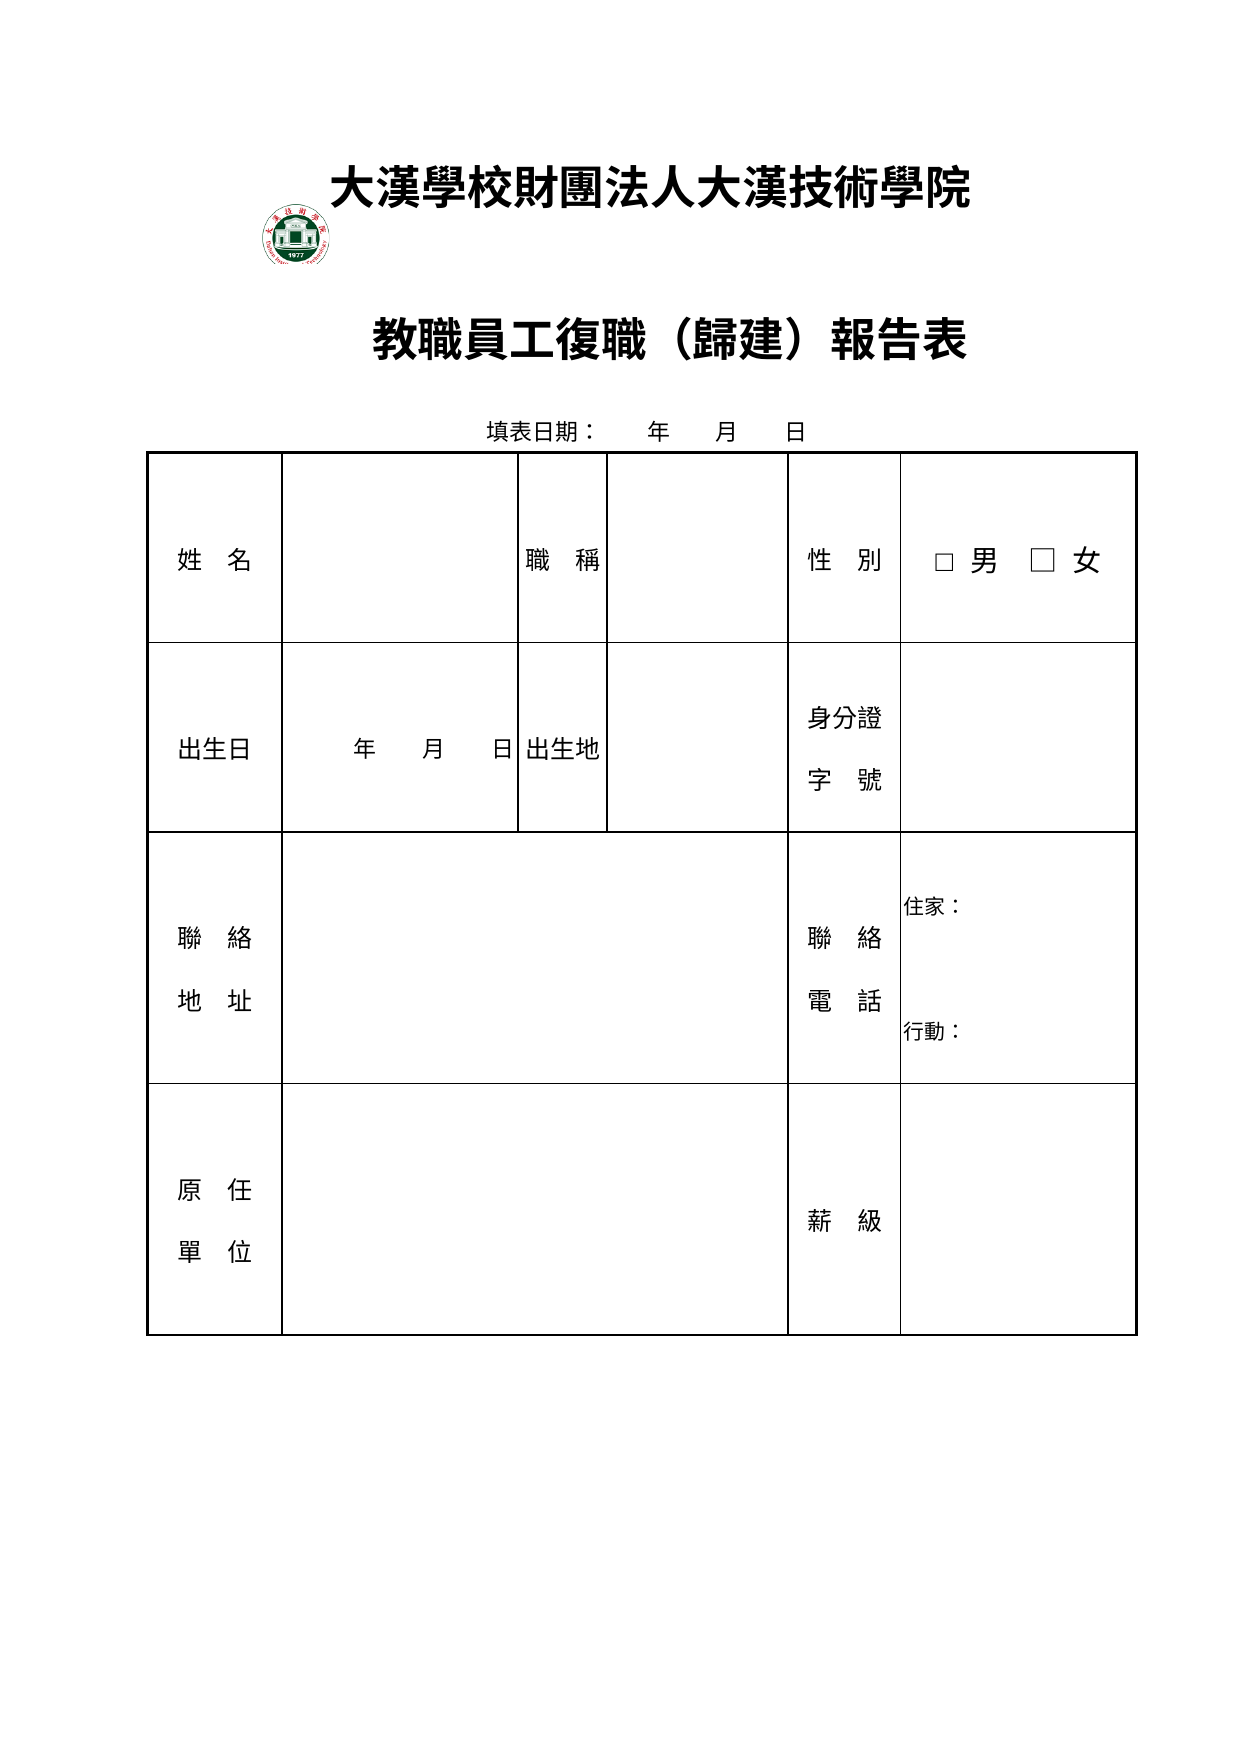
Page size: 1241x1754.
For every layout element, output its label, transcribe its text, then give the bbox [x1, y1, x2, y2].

table_cell 聯 絡 地 址 [149, 833, 281, 1082]
text 大漢學校財團法人大漢技術學院 [148, 139, 1146, 264]
table_header [608, 454, 787, 642]
table_cell [283, 833, 787, 1082]
text 填表日期： 年 月 日 [148, 389, 1146, 451]
table_header □ 男 □ 女 [901, 454, 1135, 642]
table_cell [283, 1084, 787, 1334]
table_cell 出生日 [149, 643, 281, 831]
table_cell 原 任 單 位 [149, 1084, 281, 1334]
table_cell 住家： 行動： [901, 833, 1135, 1082]
table_cell 聯 絡 電 話 [789, 833, 900, 1082]
table_header 性 別 [789, 454, 900, 642]
table_cell 薪 級 [789, 1084, 900, 1334]
text 教職員工復職（歸建）報告表 [148, 264, 1146, 389]
table_cell 年 月 日 [283, 643, 517, 831]
table_cell [901, 1084, 1135, 1334]
table_cell 身分證 字 號 [789, 643, 900, 831]
table_header 職 稱 [519, 454, 606, 642]
table_header 姓 名 [149, 454, 281, 642]
table_cell 出生地 [519, 643, 606, 831]
table_cell [901, 643, 1135, 831]
table_cell [608, 643, 787, 831]
table_header [283, 454, 517, 642]
